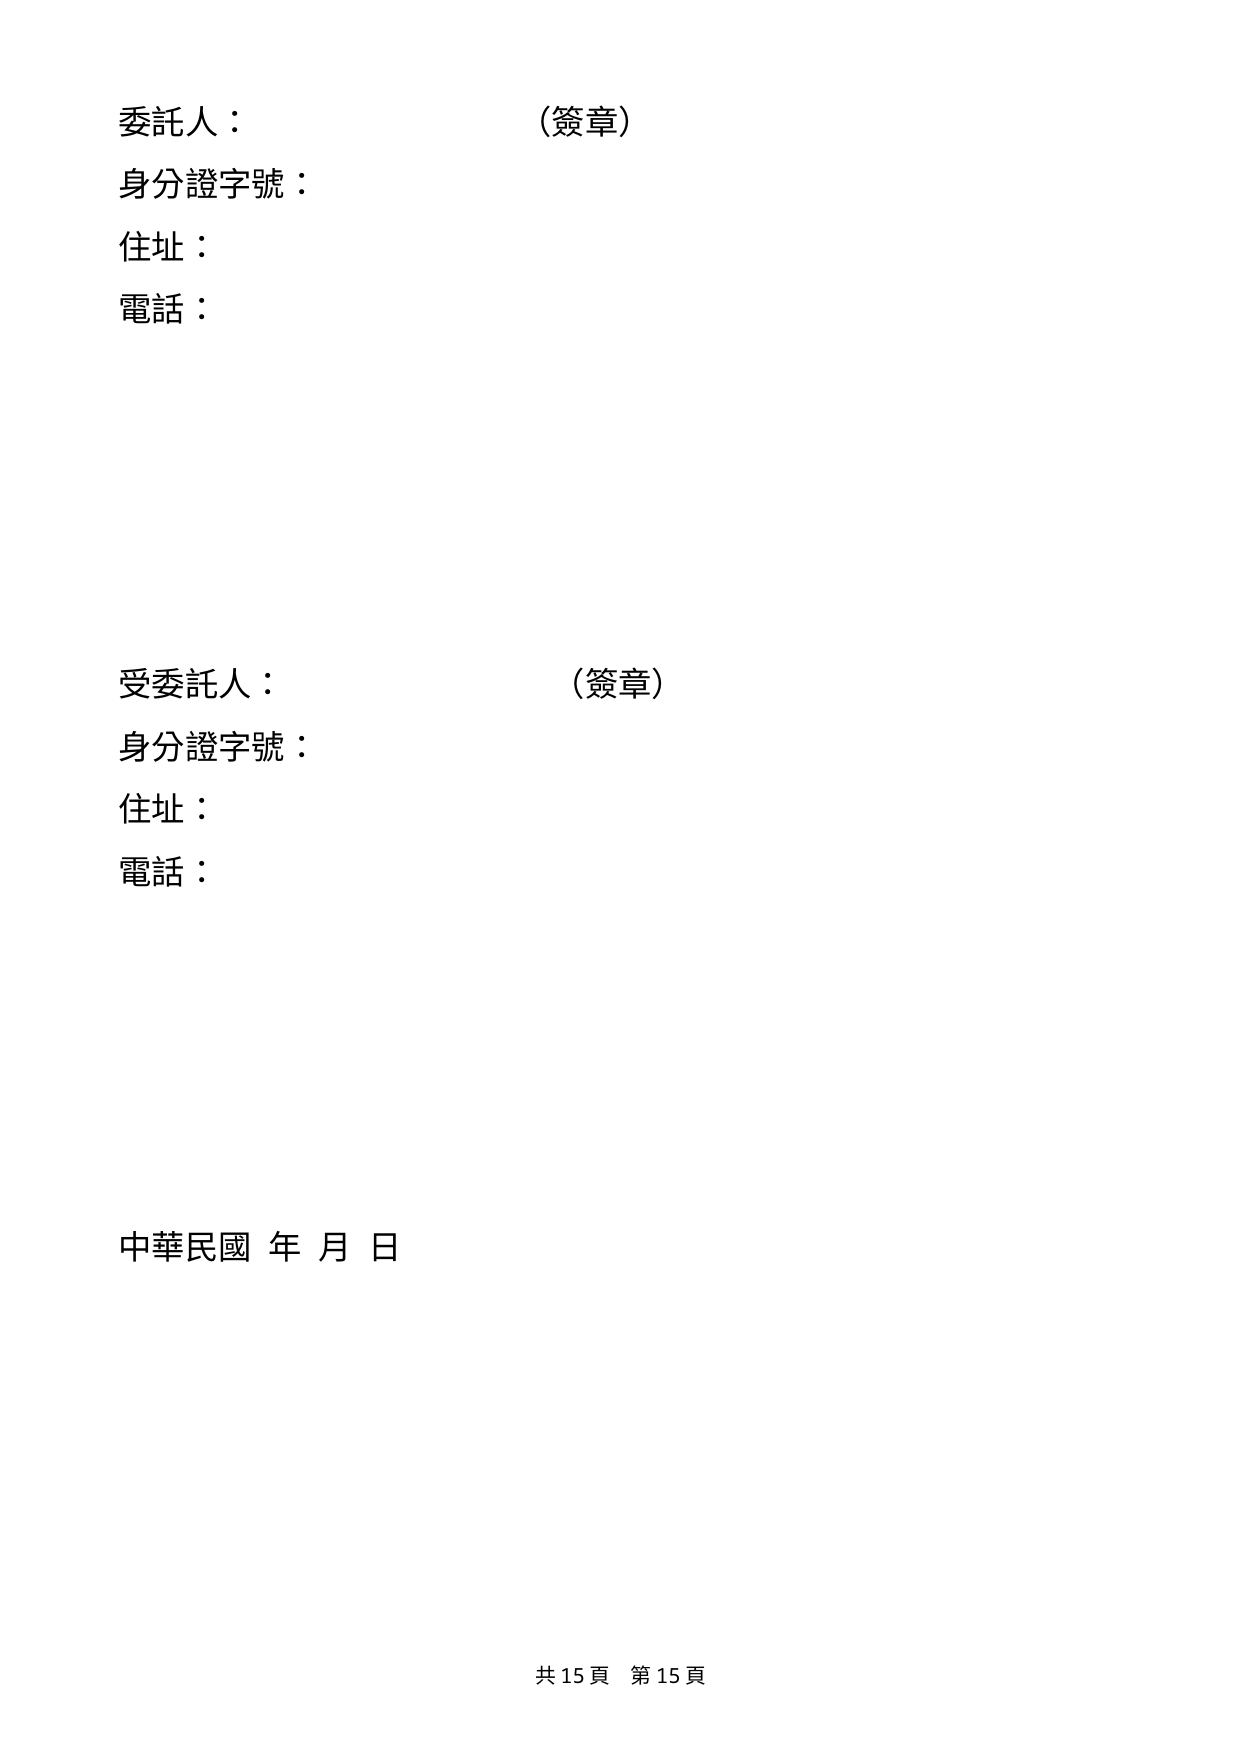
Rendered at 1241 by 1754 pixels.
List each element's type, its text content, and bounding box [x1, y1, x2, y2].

text 電話： [118, 266, 1122, 328]
text 電話： [118, 828, 1122, 891]
text 中華民國 年 月 日 [118, 1203, 1122, 1266]
text 身分證字號： [118, 703, 1122, 766]
text 住址： [118, 203, 1122, 266]
text 受委託人： （簽章） [118, 641, 1122, 703]
text 委託人： （簽章） [118, 78, 1122, 141]
text 住址： [118, 766, 1122, 828]
text 身分證字號： [118, 141, 1122, 203]
